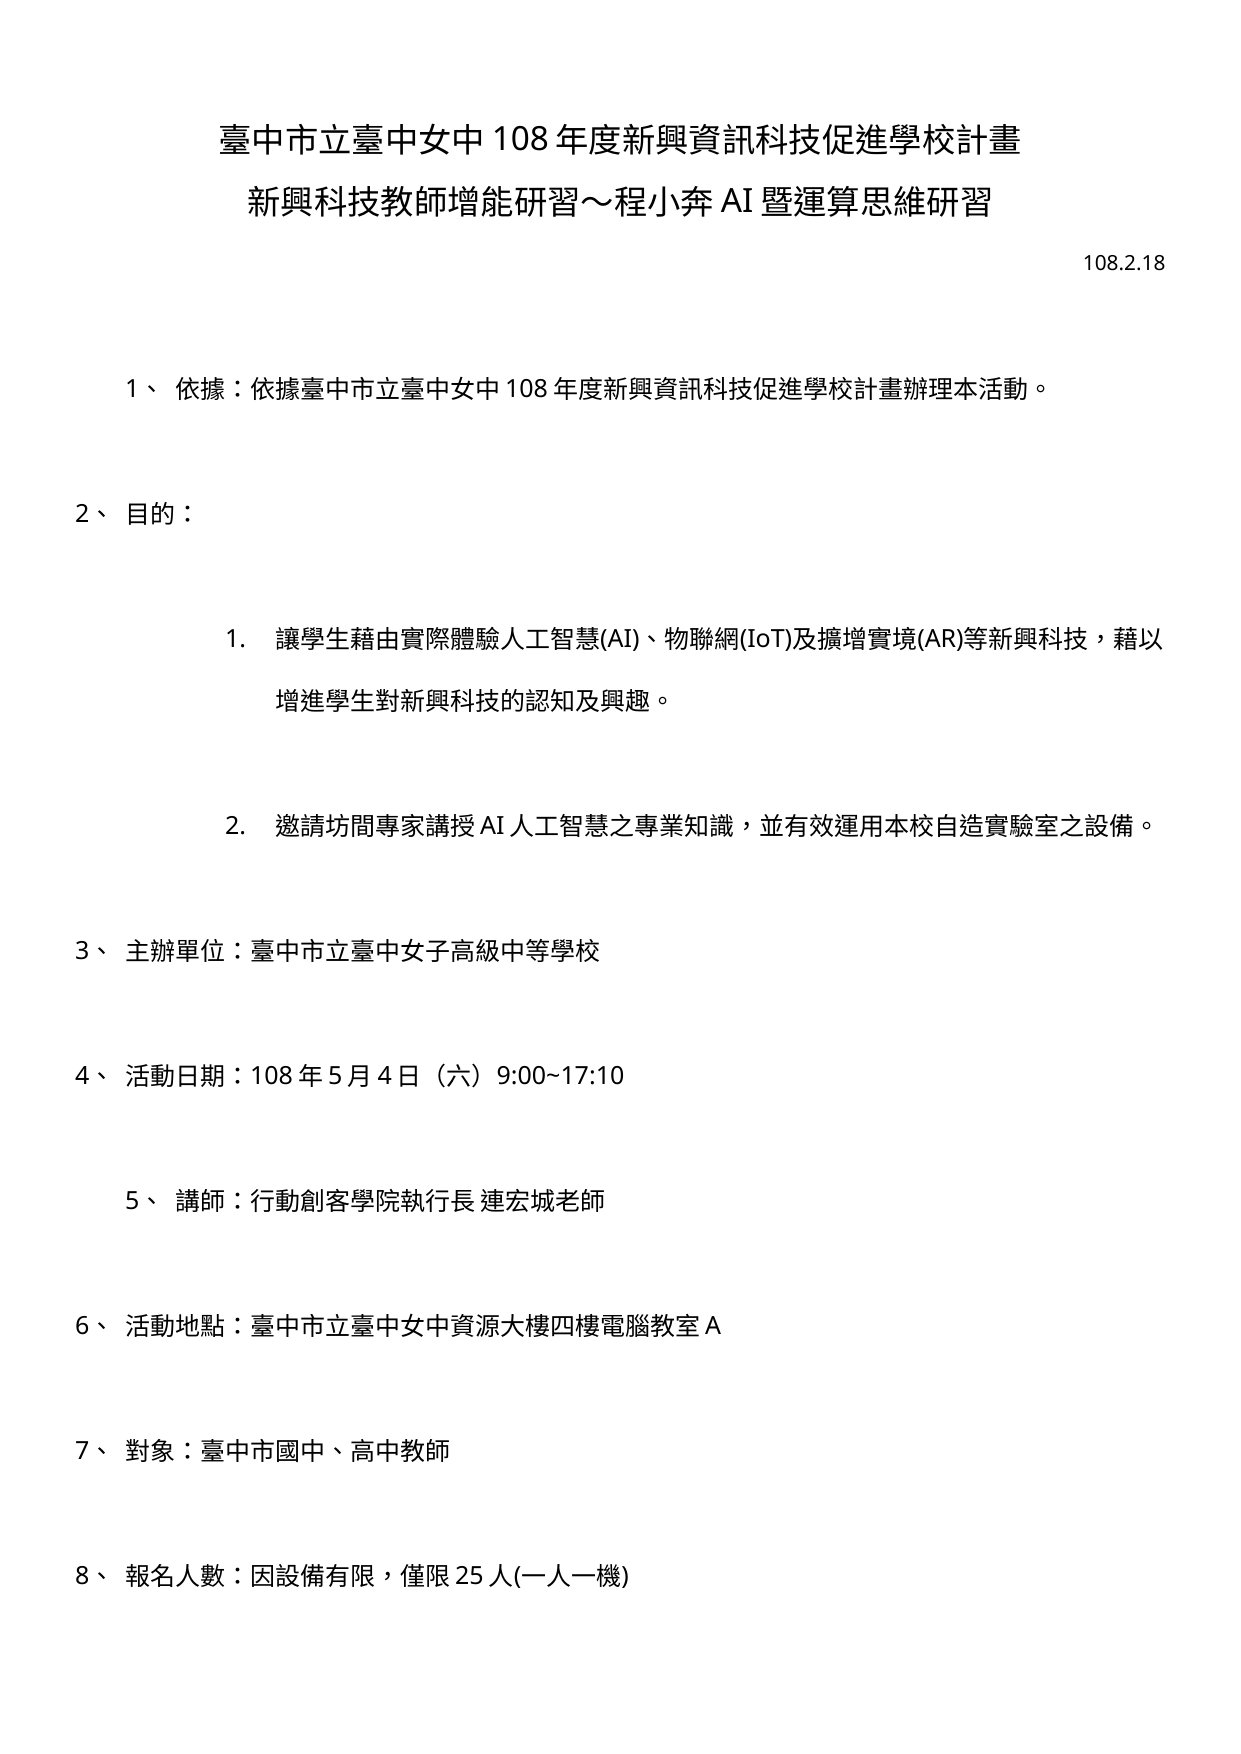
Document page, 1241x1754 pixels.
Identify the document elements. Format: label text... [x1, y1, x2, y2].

list 目的： [75, 471, 1165, 533]
text 臺中市立臺中女中108年度新興資訊科技促進學校計畫 新興科技教師增能研習～程小奔AI暨運算思維研習 [75, 96, 1165, 221]
list 依據：依據臺中市立臺中女中108年度新興資訊科技促進學校計畫辦理本活動。 [125, 346, 1165, 408]
list 活動日期：108年5月4日（六）9:00~17:10 [75, 1033, 1165, 1096]
list 活動地點：臺中市立臺中女中資源大樓四樓電腦教室A [75, 1283, 1165, 1346]
list 邀請坊間專家講授AI人工智慧之專業知識，並有效運用本校自造實驗室之設備。 [225, 783, 1165, 846]
list 讓學生藉由實際體驗人工智慧(AI)、物聯網(IoT)及擴增實境(AR)等新興科技，藉以增進學生對新興科技的認知及興趣。 [225, 596, 1165, 721]
list 報名人數：因設備有限，僅限25人(一人一機) [75, 1533, 1165, 1596]
text 108.2.18 [75, 221, 1165, 283]
list 講師：行動創客學院執行長 連宏城老師 [125, 1158, 1165, 1221]
list 對象：臺中市國中、高中教師 [75, 1408, 1165, 1471]
list 主辦單位：臺中市立臺中女子高級中等學校 [75, 908, 1165, 971]
